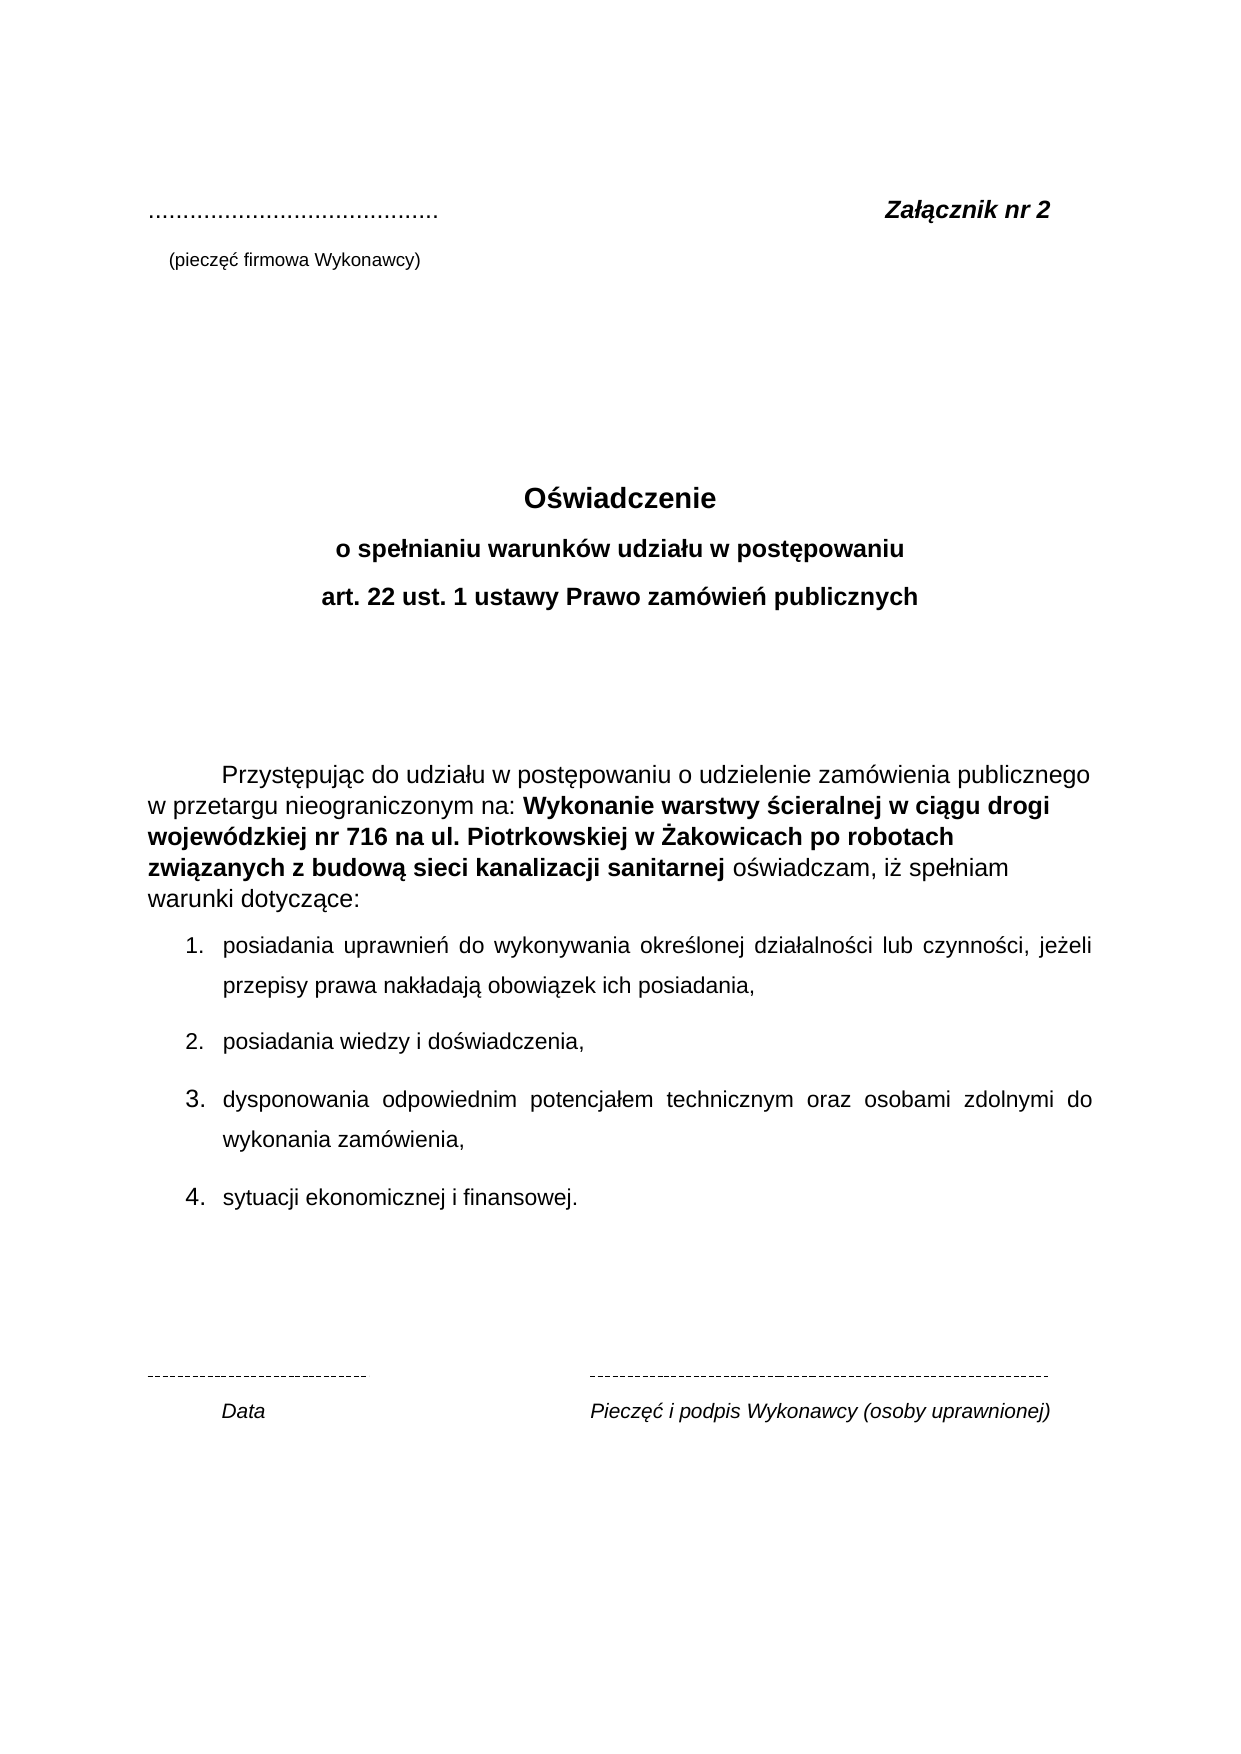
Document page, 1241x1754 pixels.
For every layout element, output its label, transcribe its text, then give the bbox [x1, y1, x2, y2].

list posiadania wiedzy i doświadczenia, [185, 1028, 1093, 1054]
text (pieczęć firmowa Wykonawcy) [148, 243, 1093, 272]
text art. 22 ust. 1 ustawy Prawo zamówień publicznych [148, 582, 1093, 611]
text .......................................... Załącznik nr 2 [148, 195, 1093, 224]
text o spełnianiu warunków udziału w postępowaniu [148, 534, 1093, 563]
list sytuacji ekonomicznej i finansowej. [185, 1182, 1093, 1211]
list posiadania uprawnień do wykonywania określonej działalności lub czynności, jeżeli przepisy prawa nakładają obowiązek ich posiadania, [185, 932, 1093, 998]
text Data Pieczęć i podpis Wykonawcy (osoby uprawnionej) [148, 1398, 1093, 1422]
list dysponowania odpowiednim potencjałem technicznym oraz osobami zdolnymi do wykonania zamówienia, [185, 1084, 1093, 1152]
text Oświadczenie [148, 482, 1093, 515]
text Przystępując do udziału w postępowaniu o udzielenie zamówienia publicznego w przetargu nieograniczonym na: Wykonanie warstwy ścieralnej w ciągu drogi wojewódzkiej nr 716 na ul. Piotrkowskiej w Żakowicach po robotach związanych z budową sieci kanalizacji sanitarnej oświadczam, iż spełniam warunki dotyczące: [148, 760, 1093, 913]
